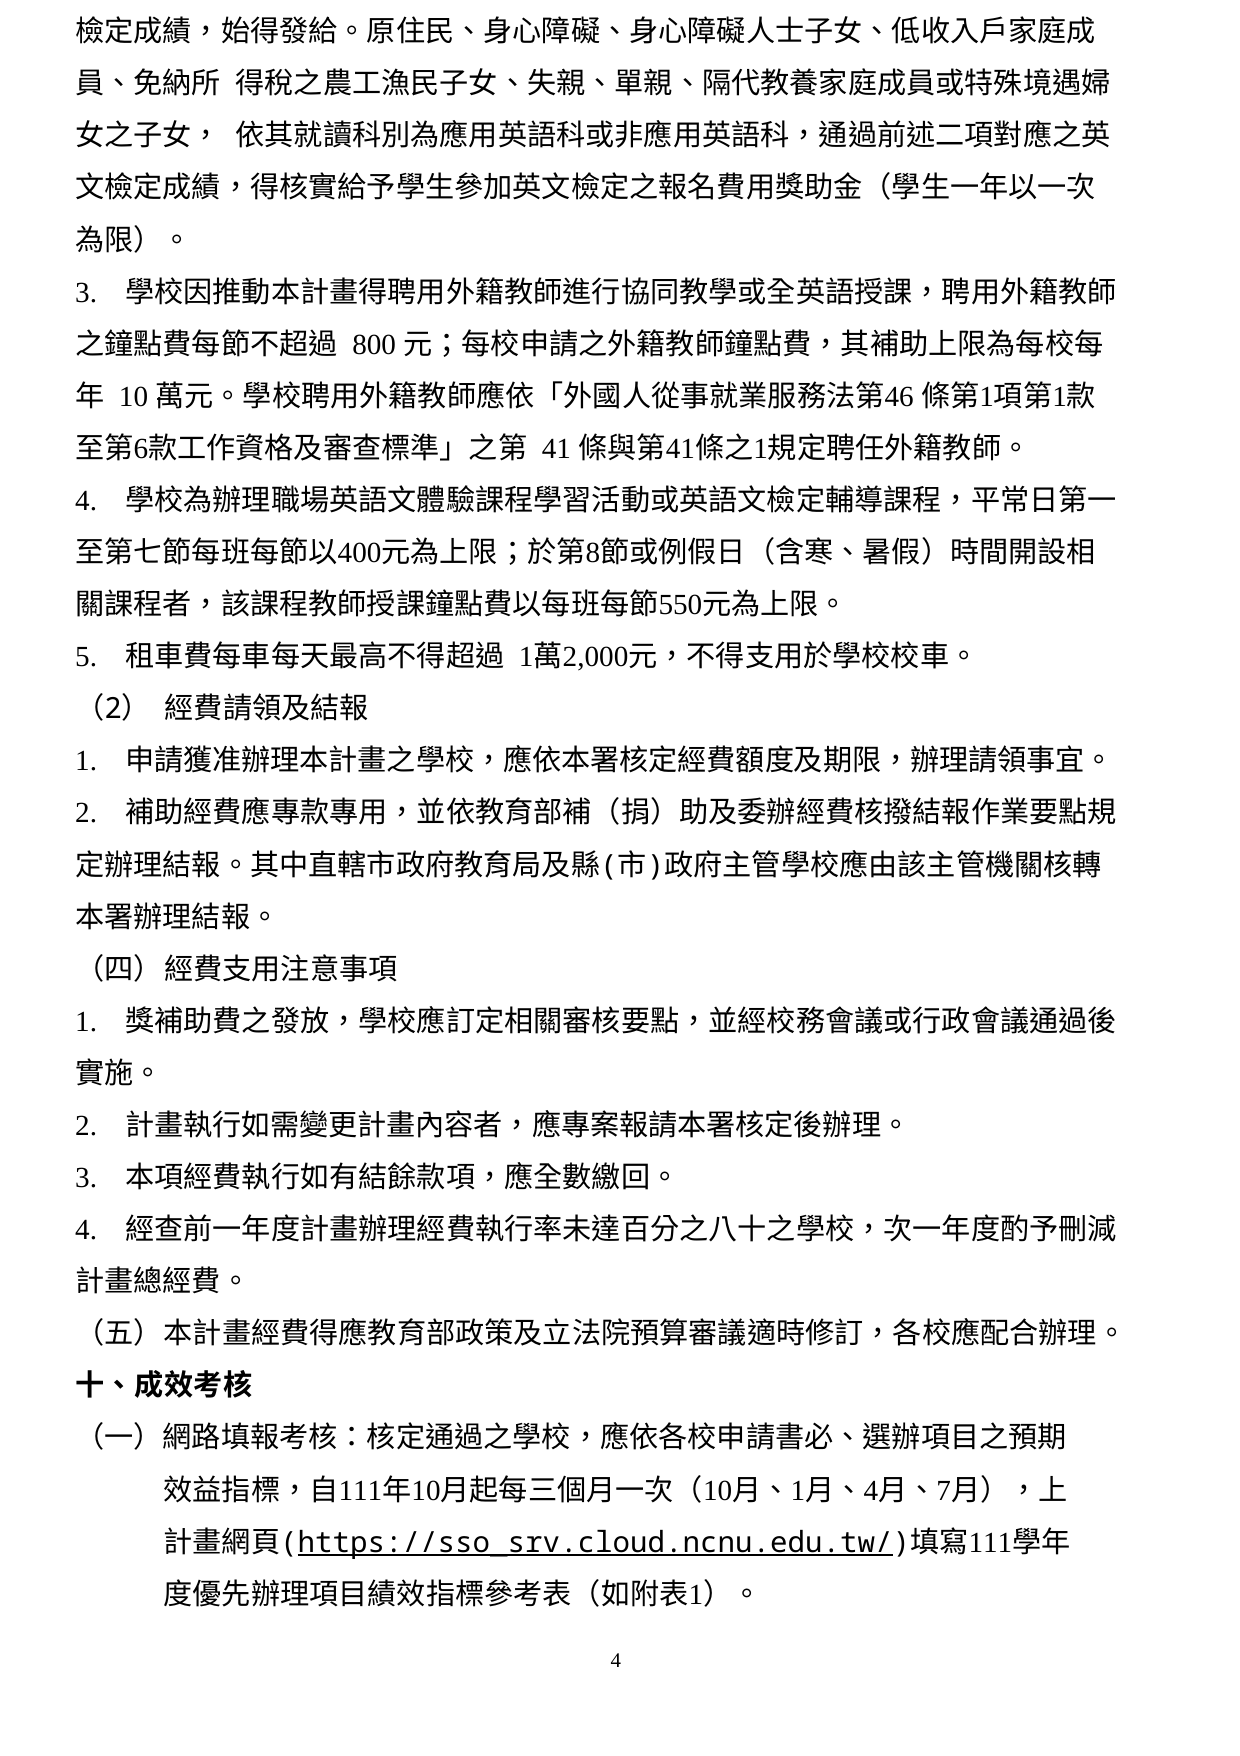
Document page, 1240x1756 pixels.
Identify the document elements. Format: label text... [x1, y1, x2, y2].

text （五）本計畫經費得應教育部政策及立法院預算審議適時修訂，各校應配合辦理。 [75, 1302, 1153, 1354]
text （四）經費支用注意事項 [75, 937, 1164, 989]
list 計畫執行如需變更計畫內容者，應專案報請本署核定後辦理。 [75, 1094, 1123, 1146]
list 學校因推動本計畫得聘用外籍教師進行協同教學或全英語授課，聘用外籍教師之鐘點費每節不超過 800 元；每校申請之外籍教師鐘點費，其補助上限為每校每年 10 萬元。學校聘用外籍教師應依「外國人從事就業服務法第46 條第1項第1款至第6款工作資格及審查標準」之第 41 條與第41條之1規定聘任外籍教師。 [75, 260, 1123, 469]
list 獎補助費之發放，每人限請領一次，最多以 2,000 元為限，獎補助費總額不得超過經常門總經費之百分之二十。鼓勵學生參加英文檢定之報名費用獎助金，應依以下規範辦理：應用英語科學生須通過全民英檢（GEPT）中級（或TOEIC聽力及閱讀項目合計550分以上或其他等同 CEFR B1級之英語文檢定成績），始得發給；非應用英語科學生須通過全民英檢（GEPT）初級或其他等同CEFR A2級之英語文檢定成績，始得發給。原住民、身心障礙、身心障礙人士子女、低收入戶家庭成員、免納所 得稅之農工漁民子女、失親、單親、隔代教養家庭成員或特殊境遇婦女之子女， 依其就讀科別為應用英語科或非應用英語科，通過前述二項對應之英文檢定成績，得核實給予學生參加英文檢定之報名費用獎助金（學生一年以一次為限）。 [75, 0, 1123, 260]
list 申請獲准辦理本計畫之學校，應依本署核定經費額度及期限，辦理請領事宜。 [75, 729, 1123, 781]
list 本項經費執行如有結餘款項，應全數繳回。 [75, 1146, 1123, 1198]
text （一）網路填報考核：核定通過之學校，應依各校申請書必、選辦項目之預期效益指標，自111年10月起每三個月一次（10月、1月、4月、7月），上計畫網頁(https://sso_srv.cloud.ncnu.edu.tw/)填寫111學年度優先辦理項目績效指標參考表（如附表1）。 [75, 1406, 1084, 1614]
list 經費請領及結報 [75, 677, 1164, 729]
list 補助經費應專款專用，並依教育部補（捐）助及委辦經費核撥結報作業要點規定辦理結報。其中直轄市政府教育局及縣(市)政府主管學校應由該主管機關核轉本署辦理結報。 [75, 781, 1123, 937]
list 經查前一年度計畫辦理經費執行率未達百分之八十之學校，次一年度酌予刪減計畫總經費。 [75, 1198, 1123, 1302]
text 十、成效考核 [75, 1354, 1085, 1406]
list 租車費每車每天最高不得超過 1萬2,000元，不得支用於學校校車。 [75, 625, 1123, 677]
list 獎補助費之發放，學校應訂定相關審核要點，並經校務會議或行政會議通過後實施。 [75, 989, 1123, 1094]
list 學校為辦理職場英語文體驗課程學習活動或英語文檢定輔導課程，平常日第一至第七節每班每節以400元為上限；於第8節或例假日（含寒、暑假）時間開設相關課程者，該課程教師授課鐘點費以每班每節550元為上限。 [75, 469, 1123, 625]
